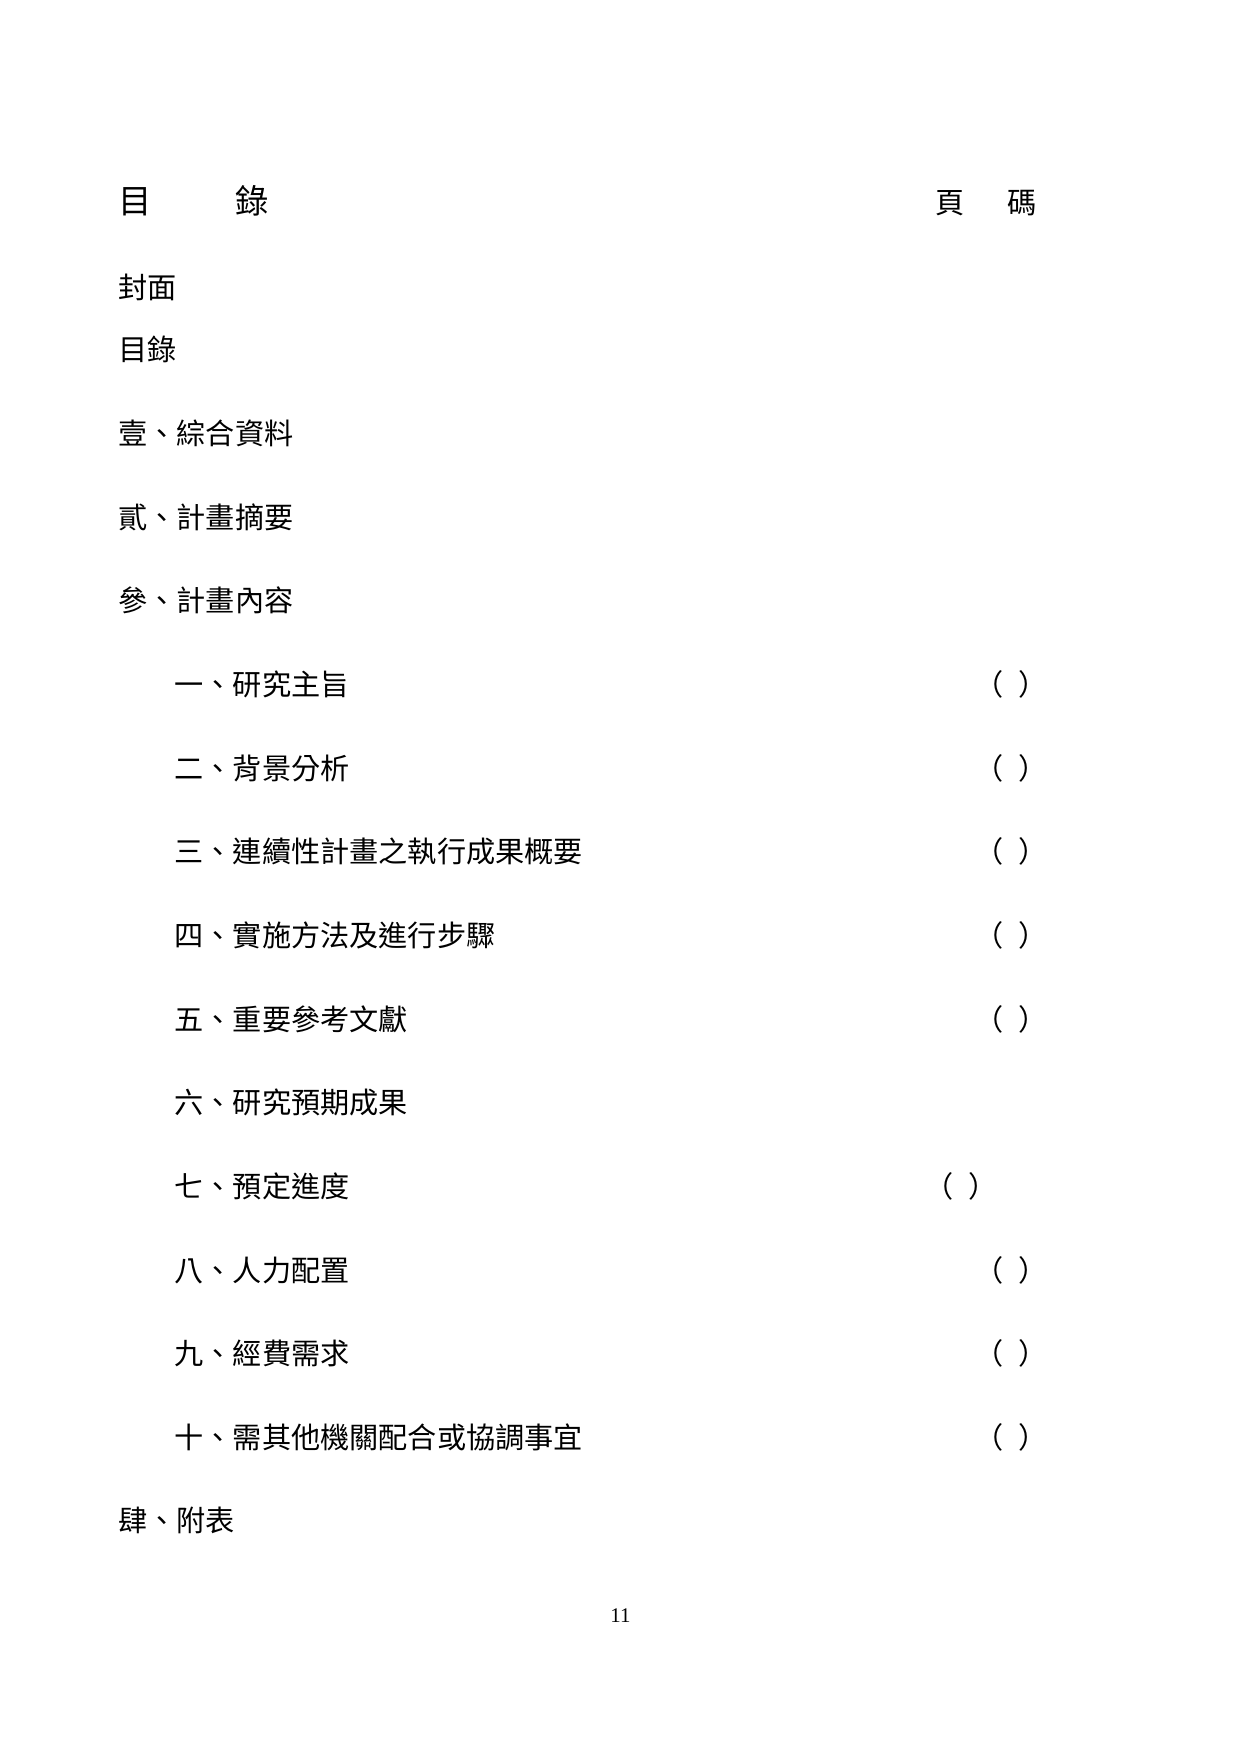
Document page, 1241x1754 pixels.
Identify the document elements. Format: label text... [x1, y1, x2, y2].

text 七、預定進度 （ ） [174, 1143, 1122, 1205]
text 四、實施方法及進行步驟 （ ） [174, 892, 1122, 954]
text 封面 [118, 244, 1122, 306]
text 九、經費需求 （ ） [174, 1310, 1122, 1373]
text 五、重要參考文獻 （ ） [174, 976, 1122, 1038]
text 壹、綜合資料 [118, 390, 1122, 453]
text 目 錄 頁 碼 [118, 157, 1122, 220]
text 二、背景分析 （ ） [174, 725, 1122, 787]
text 六、研究預期成果 [174, 1059, 1122, 1122]
text 八、人力配置 （ ） [174, 1227, 1122, 1289]
text 十、需其他機關配合或協調事宜 （ ） [174, 1394, 1122, 1456]
text 參、計畫內容 [118, 557, 1122, 620]
text 一、研究主旨 （ ） [174, 641, 1122, 703]
text 肆、附表 [118, 1477, 1122, 1540]
text 目錄 [118, 306, 1122, 369]
text 貳、計畫摘要 [118, 474, 1122, 536]
text 三、連續性計畫之執行成果概要 （ ） [174, 808, 1122, 871]
